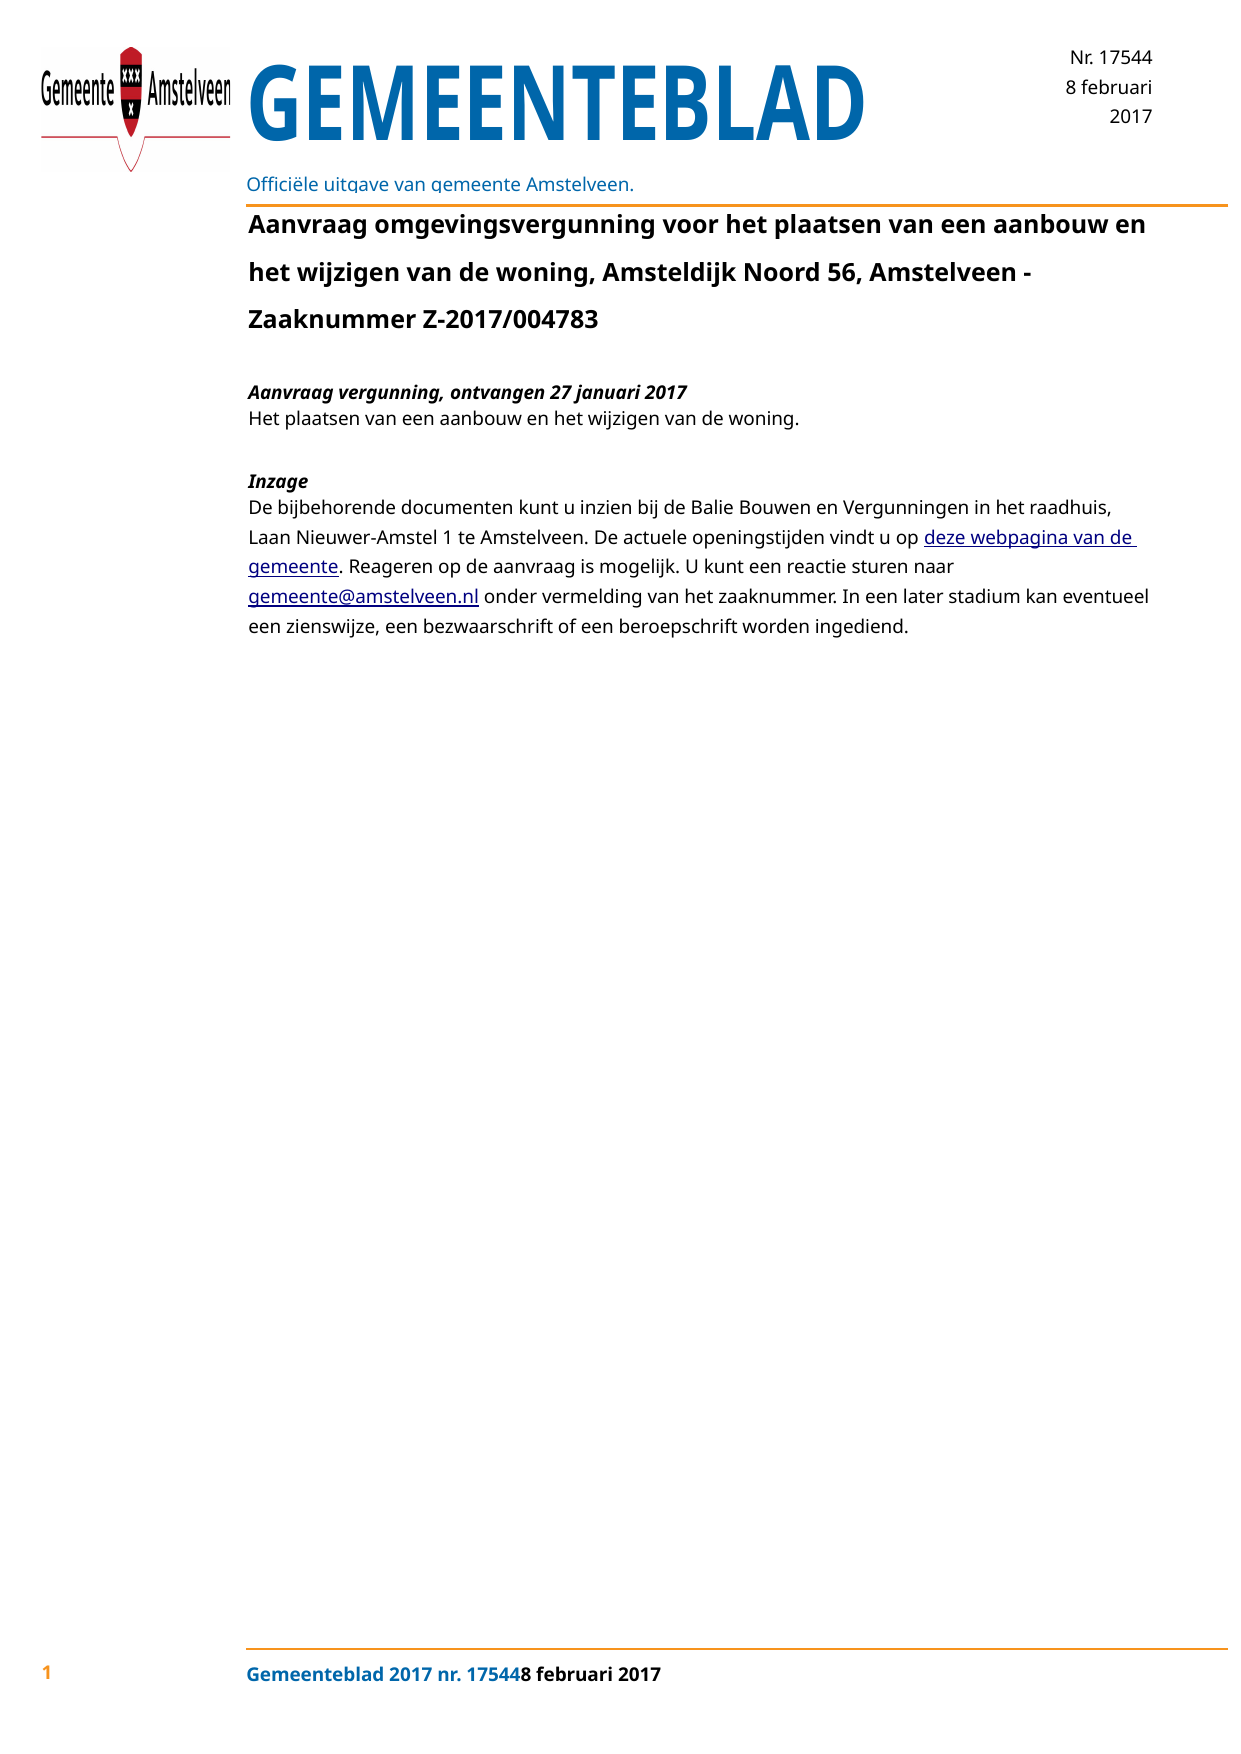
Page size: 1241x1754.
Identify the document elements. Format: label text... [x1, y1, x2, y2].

text Aanvraag omgevingsvergunning voor het plaatsen van een aanbouw en het wijzigen van de woning, Amsteldijk Noord 56, Amstelveen - Zaaknummer Z-2017/004783 [248, 207, 1152, 336]
picture [41, 47, 231, 172]
text Aanvraag vergunning, ontvangen 27 januari 2017 [248, 379, 1152, 405]
text Het plaatsen van een aanbouw en het wijzigen van de woning. [248, 405, 1152, 431]
text De bijbehorende documenten kunt u inzien bij de Balie Bouwen en Vergunningen in het raadhuis, Laan Nieuwer-Amstel 1 te Amstelveen. De actuele openingstijden vindt u op deze webpagina van de gemeente. Reageren op de aanvraag is mogelijk. U kunt een reactie sturen naar gemeente@amstelveen.nl onder vermelding van het zaaknummer. In een later stadium kan eventueel een zienswijze, een bezwaarschrift of een beroepschrift worden ingediend. [248, 494, 1152, 638]
text Inzage [248, 469, 1152, 494]
